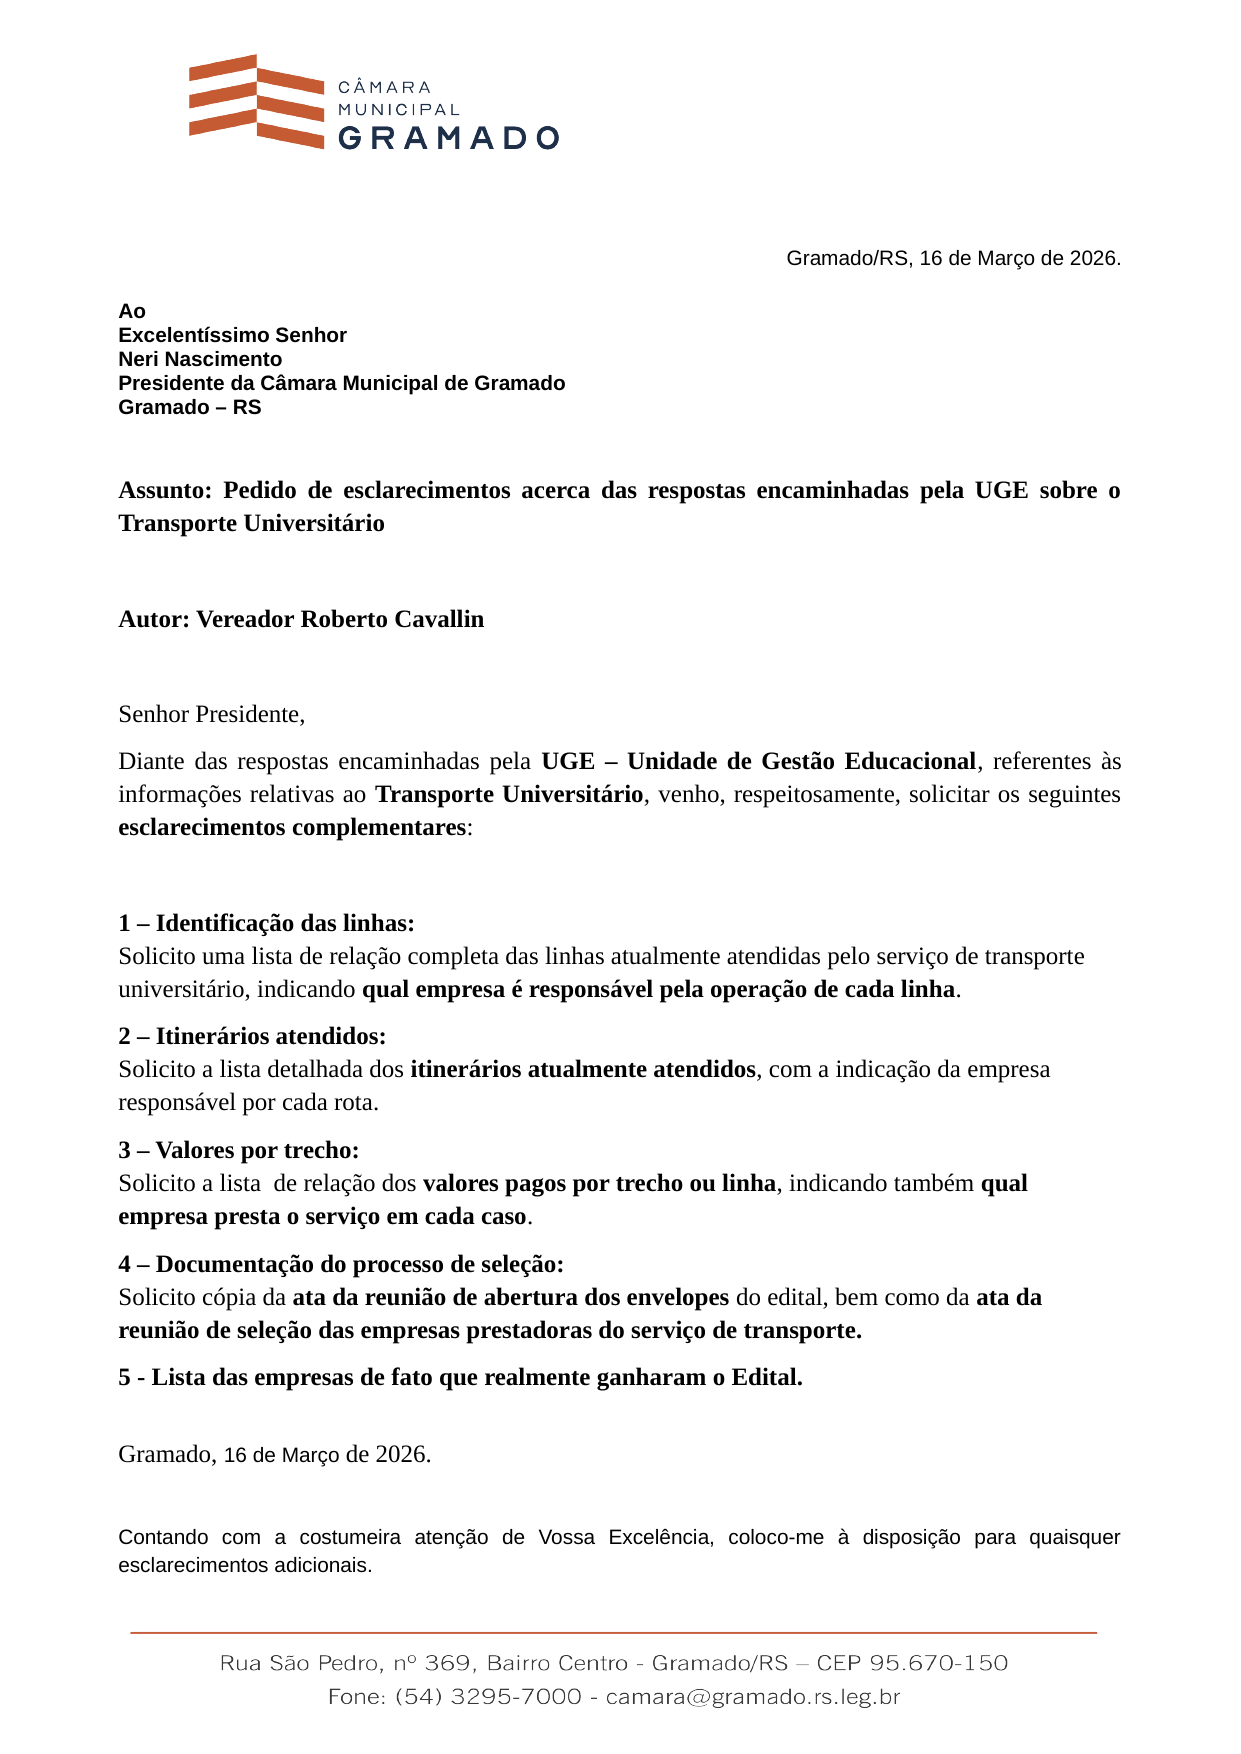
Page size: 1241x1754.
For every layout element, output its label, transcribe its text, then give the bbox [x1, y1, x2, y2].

text Autor: Vereador Roberto Cavallin [118, 604, 1122, 632]
text 2 – Itinerários atendidos: Solicito a lista detalhada dos itinerários atualmente atendidos, com a indicação da empresa responsável por cada rota. [118, 1021, 1122, 1116]
picture [65, 1599, 1166, 1748]
text 5 - Lista das empresas de fato que realmente ganharam o Edital. [118, 1362, 1122, 1391]
text Assunto: Pedido de esclarecimentos acerca das respostas encaminhadas pela UGE sobre o Transporte Universitário [118, 475, 1122, 537]
picture [116, 0, 1130, 218]
text 1 – Identificação das linhas: Solicito uma lista de relação completa das linhas atualmente atendidas pelo serviço de transporte universitário, indicando qual empresa é responsável pela operação de cada linha. [118, 908, 1122, 1002]
text Gramado, 16 de Março de 2026. [118, 1439, 1122, 1467]
text Ao Excelentíssimo Senhor Neri Nascimento Presidente da Câmara Municipal de Gramado Gramado – RS [118, 299, 1122, 418]
text 3 – Valores por trecho: Solicito a lista de relação dos valores pagos por trecho ou linha, indicando também qual empresa presta o serviço em cada caso. [118, 1135, 1122, 1230]
text Contando com a costumeira atenção de Vossa Excelência, coloco-me à disposição para quaisquer esclarecimentos adicionais. [118, 1525, 1122, 1576]
text 4 – Documentação do processo de seleção: Solicito cópia da ata da reunião de abertura dos envelopes do edital, bem como da ata da reunião de seleção das empresas prestadoras do serviço de transporte. [118, 1249, 1122, 1343]
text Gramado/RS, 16 de Março de 2026. [118, 246, 1122, 270]
text Senhor Presidente, [118, 699, 1122, 728]
text Diante das respostas encaminhadas pela UGE – Unidade de Gestão Educacional, referentes às informações relativas ao Transporte Universitário, venho, respeitosamente, solicitar os seguintes esclarecimentos complementares: [118, 746, 1122, 841]
